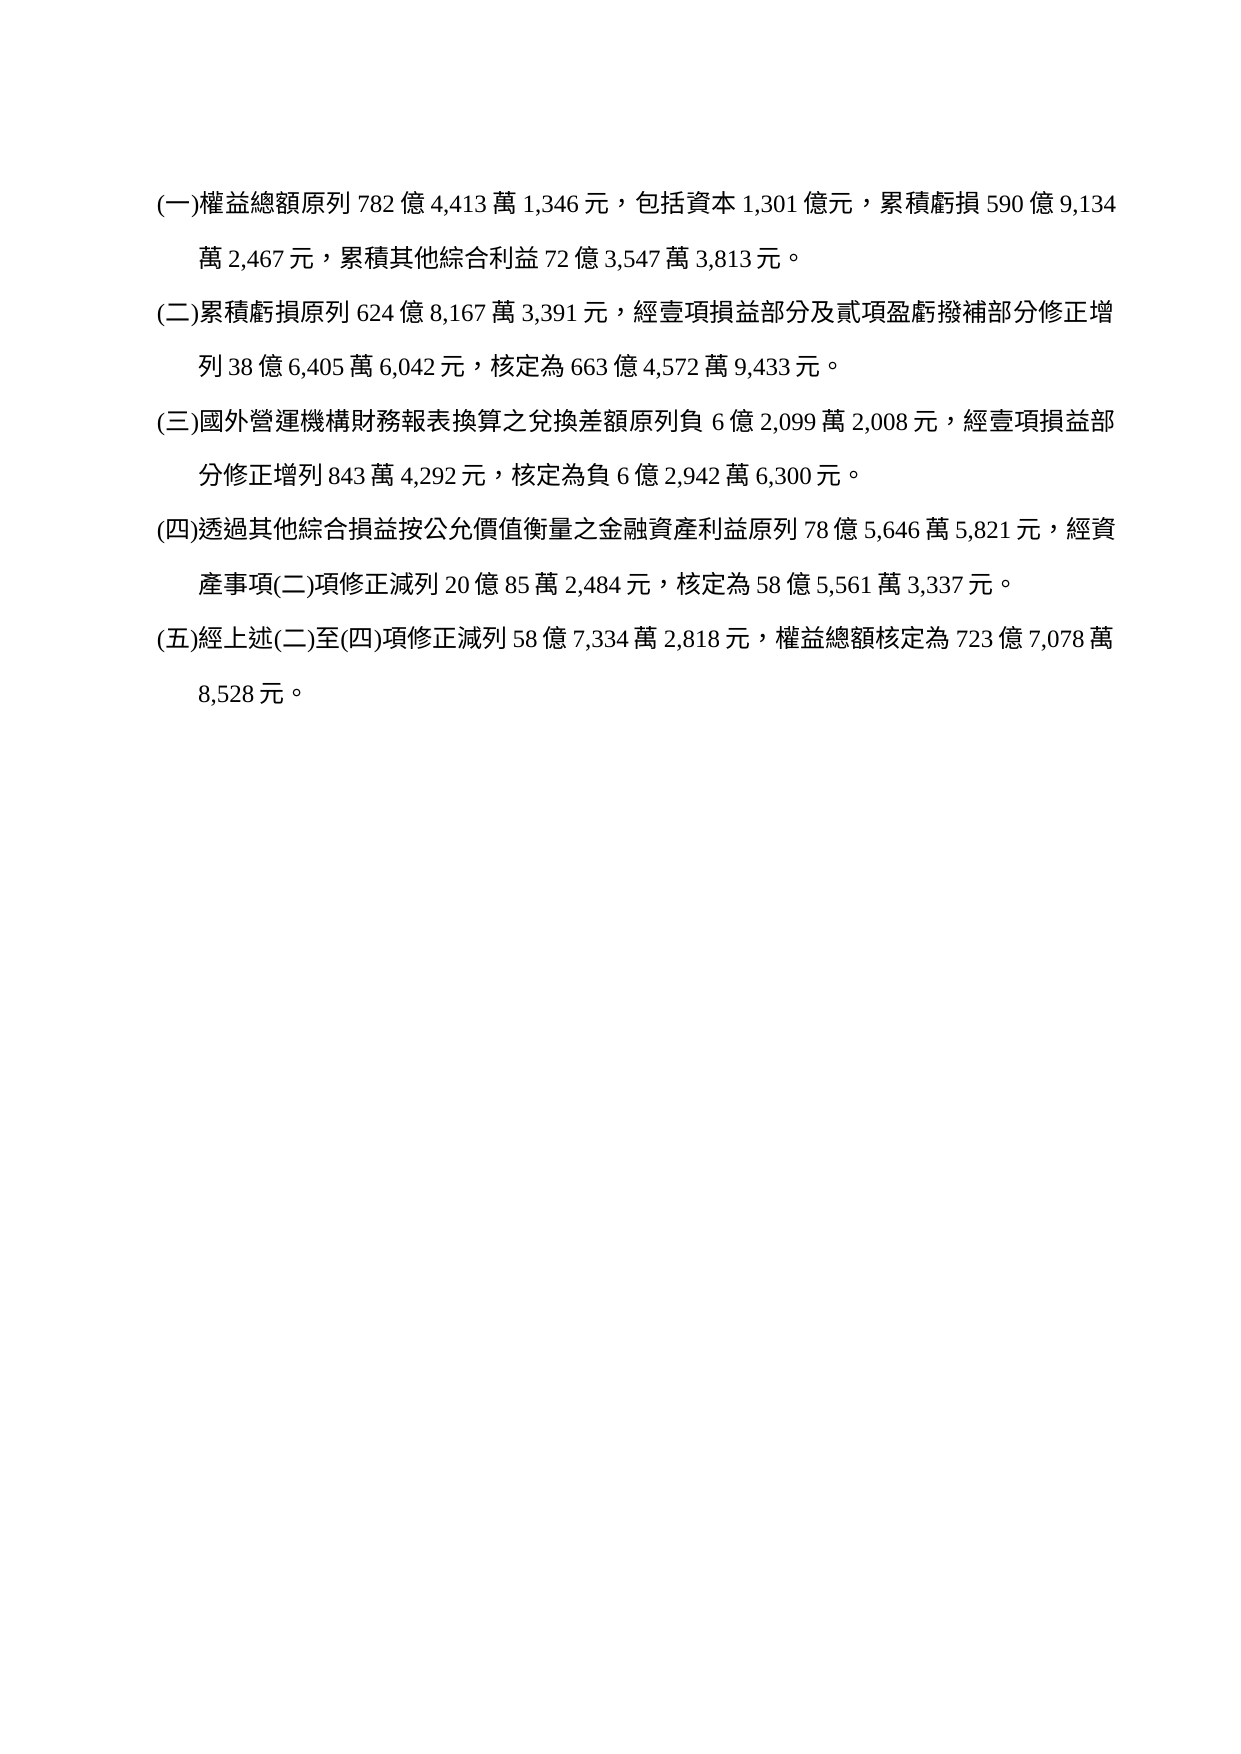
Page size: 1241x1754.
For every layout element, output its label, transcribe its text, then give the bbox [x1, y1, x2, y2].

text (二)累積虧損原列624億8,167萬3,391元，經壹項損益部分及貳項盈虧撥補部分修正增列38億6,405萬6,042元，核定為663億4,572萬9,433元。 [157, 292, 1116, 383]
text (一)權益總額原列782億4,413萬1,346元，包括資本1,301億元，累積虧損590億9,134萬2,467元，累積其他綜合利益72億3,547萬3,813元。 [157, 184, 1116, 274]
text (四)透過其他綜合損益按公允價值衡量之金融資產利益原列78億5,646萬5,821元，經資產事項(二)項修正減列20億85萬2,484元，核定為58億5,561萬3,337元。 [157, 510, 1116, 601]
text (三)國外營運機構財務報表換算之兌換差額原列負6億2,099萬2,008元，經壹項損益部分修正增列843萬4,292元，核定為負6億2,942萬6,300元。 [157, 401, 1116, 492]
text (五)經上述(二)至(四)項修正減列58億7,334萬2,818元，權益總額核定為723億7,078萬8,528元。 [157, 619, 1116, 709]
